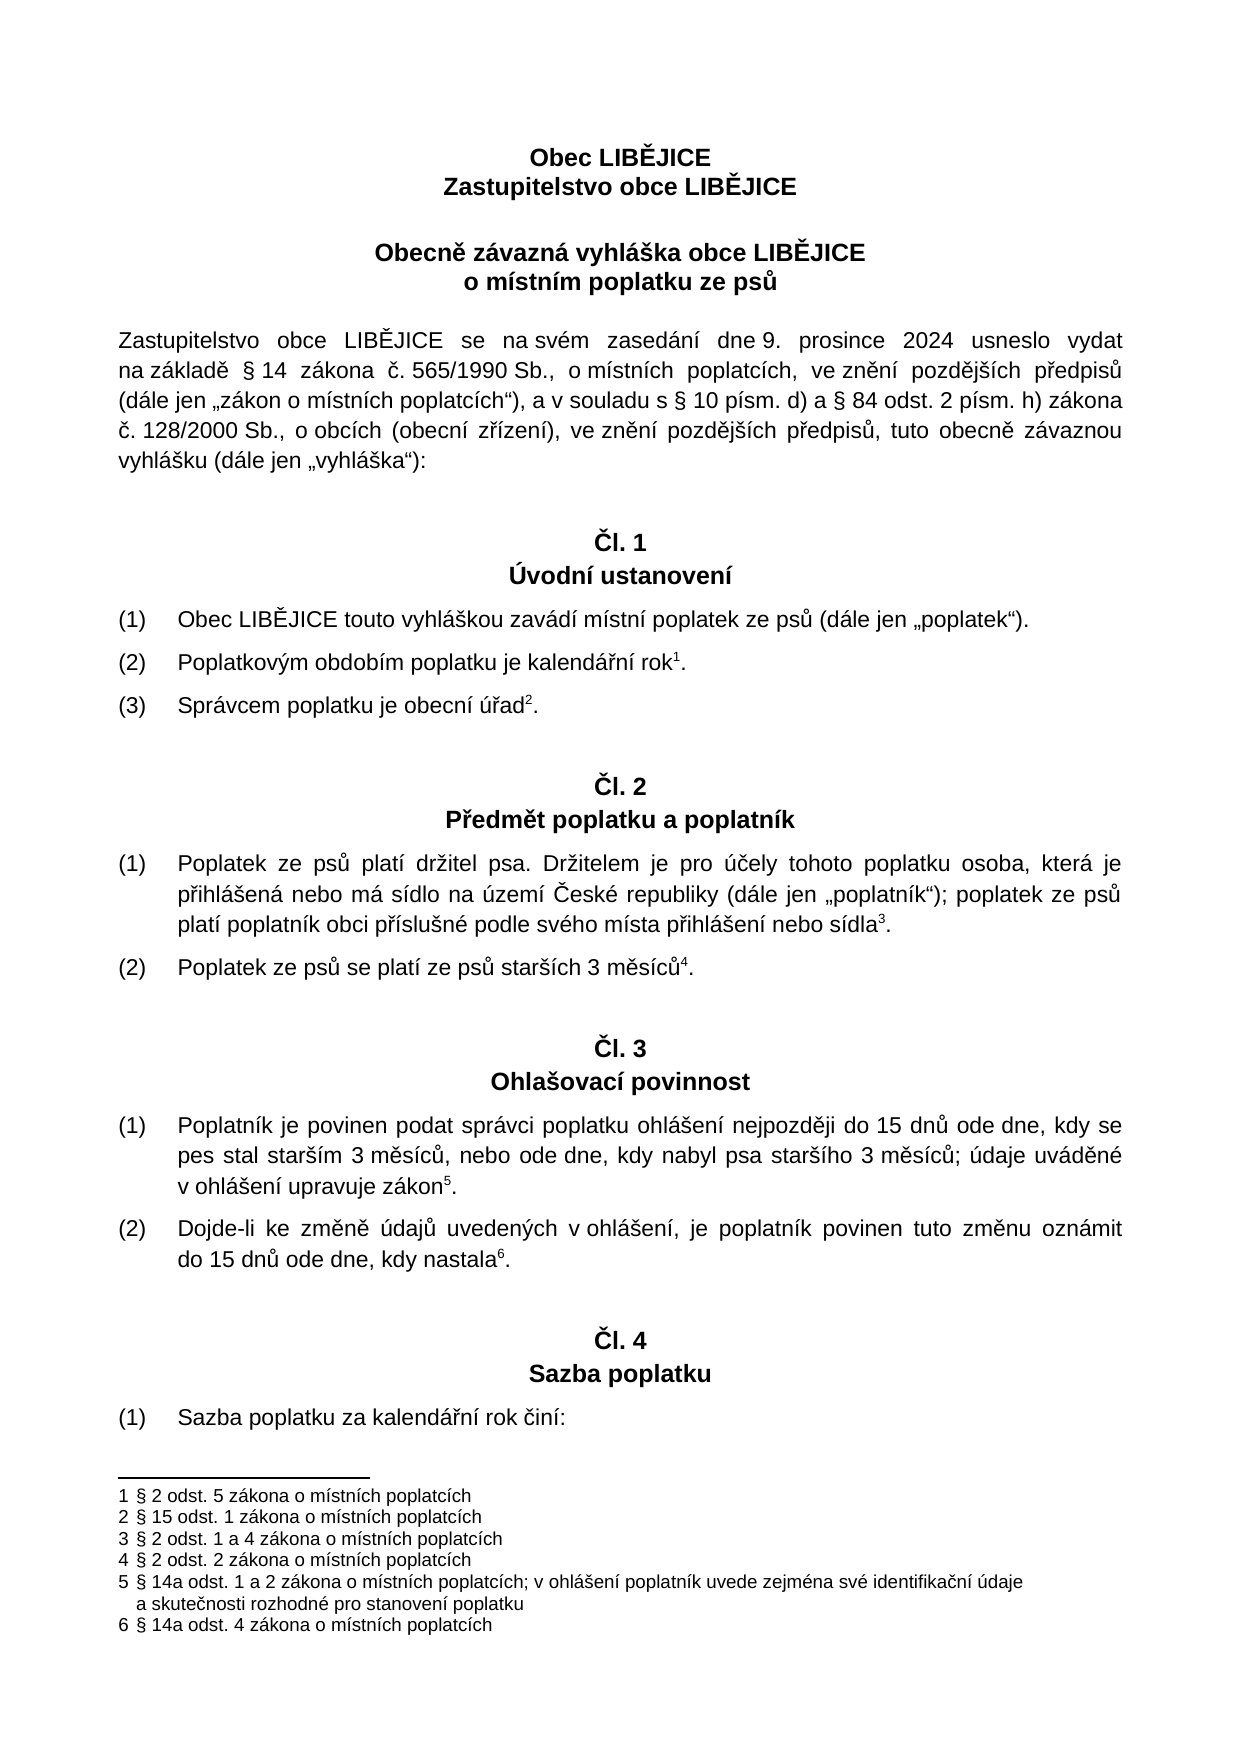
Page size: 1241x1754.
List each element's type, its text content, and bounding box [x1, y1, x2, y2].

list § 2 odst. 5 zákona o místních poplatcích [118, 1484, 1122, 1506]
list Obec LIBĚJICE touto vyhláškou zavádí místní poplatek ze psů (dále jen „poplatek“). [118, 606, 1122, 633]
list § 2 odst. 1 a 4 zákona o místních poplatcích [118, 1528, 1122, 1549]
subtitle Čl. 4 Sazba poplatku [118, 1326, 1122, 1388]
list Poplatek ze psů platí držitel psa. Držitelem je pro účely tohoto poplatku osoba, která je přihlášená nebo má sídlo na území České republiky (dále jen „poplatník“); poplatek ze psů platí poplatník obci příslušné podle svého místa přihlášení nebo sídla. [118, 850, 1122, 937]
list § 14a odst. 4 zákona o místních poplatcích [118, 1614, 1122, 1635]
list § 14a odst. 1 a 2 zákona o místních poplatcích; v ohlášení poplatník uvede zejména své identifikační údaje a skutečnosti rozhodné pro stanovení poplatku [118, 1571, 1122, 1614]
subtitle Čl. 1 Úvodní ustanovení [118, 528, 1122, 589]
list Sazba poplatku za kalendářní rok činí: [118, 1404, 1122, 1431]
subtitle Obecně závazná vyhláška obce LIBĚJICE o místním poplatku ze psů [118, 238, 1122, 295]
list Správcem poplatku je obecní úřad. [118, 692, 1122, 718]
list Poplatník je povinen podat správci poplatku ohlášení nejpozději do 15 dnů ode dne, kdy se pes stal starším 3 měsíců, nebo ode dne, kdy nabyl psa staršího 3 měsíců; údaje uváděné v ohlášení upravuje zákon. [118, 1112, 1122, 1199]
text Zastupitelstvo obce LIBĚJICE se na svém zasedání dne 9. prosince 2024 usneslo vydat na základě § 14 zákona č. 565/1990 Sb., o místních poplatcích, ve znění pozdějších předpisů (dále jen „zákon o místních poplatcích“), a v souladu s § 10 písm. d) a § 84 odst. 2 písm. h) zákona č. 128/2000 Sb., o obcích (obecní zřízení), ve znění pozdějších předpisů, tuto obecně závaznou vyhlášku (dále jen „vyhláška“): [118, 327, 1122, 474]
subtitle Čl. 2 Předmět poplatku a poplatník [118, 772, 1122, 834]
list § 15 odst. 1 zákona o místních poplatcích [118, 1506, 1122, 1528]
list Poplatkovým obdobím poplatku je kalendářní rok. [118, 649, 1122, 675]
title Obec LIBĚJICE Zastupitelstvo obce LIBĚJICE [118, 143, 1122, 201]
list Poplatek ze psů se platí ze psů starších 3 měsíců. [118, 953, 1122, 980]
list Dojde-li ke změně údajů uvedených v ohlášení, je poplatník povinen tuto změnu oznámit do 15 dnů ode dne, kdy nastala. [118, 1215, 1122, 1272]
subtitle Čl. 3 Ohlašovací povinnost [118, 1034, 1122, 1096]
list § 2 odst. 2 zákona o místních poplatcích [118, 1549, 1122, 1571]
